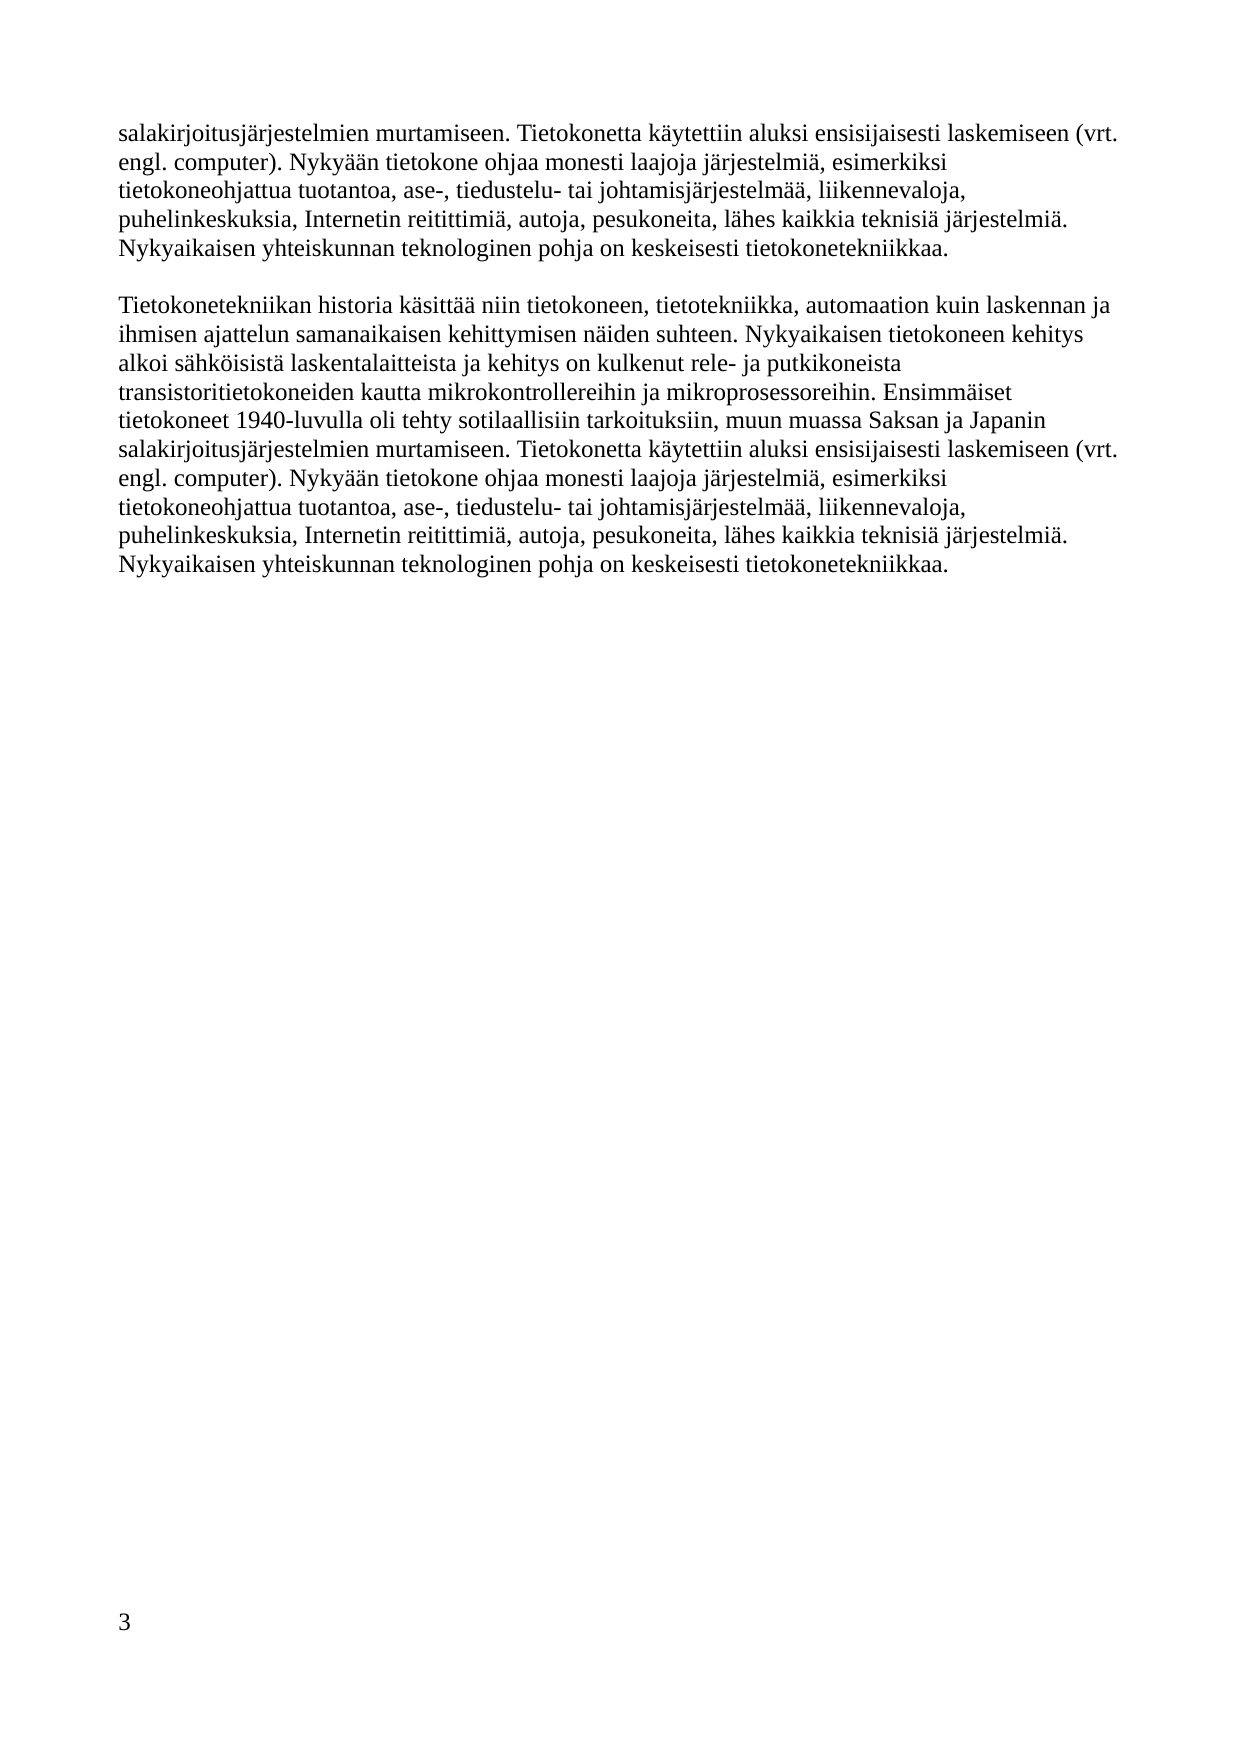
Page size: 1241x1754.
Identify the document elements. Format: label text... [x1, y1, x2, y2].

text salakirjoitusjärjestelmien murtamiseen. Tietokonetta käytettiin aluksi ensisijaisesti laskemiseen (vrt. engl. computer). Nykyään tietokone ohjaa monesti laajoja järjestelmiä, esimerkiksi tietokoneohjattua tuotantoa, ase-, tiedustelu- tai johtamisjärjestelmää, liikennevaloja, puhelinkeskuksia, Internetin reitittimiä, autoja, pesukoneita, lähes kaikkia teknisiä järjestelmiä. Nykyaikaisen yhteiskunnan teknologinen pohja on keskeisesti tietokonetekniikkaa. [118, 118, 1122, 262]
text Tietokonetekniikan historia käsittää niin tietokoneen, tietotekniikka, automaation kuin laskennan ja ihmisen ajattelun samanaikaisen kehittymisen näiden suhteen. Nykyaikaisen tietokoneen kehitys alkoi sähköisistä laskentalaitteista ja kehitys on kulkenut rele- ja putkikoneista transistoritietokoneiden kautta mikrokontrollereihin ja mikroprosessoreihin. Ensimmäiset tietokoneet 1940-luvulla oli tehty sotilaallisiin tarkoituksiin, muun muassa Saksan ja Japanin salakirjoitusjärjestelmien murtamiseen. Tietokonetta käytettiin aluksi ensisijaisesti laskemiseen (vrt. engl. computer). Nykyään tietokone ohjaa monesti laajoja järjestelmiä, esimerkiksi tietokoneohjattua tuotantoa, ase-, tiedustelu- tai johtamisjärjestelmää, liikennevaloja, puhelinkeskuksia, Internetin reitittimiä, autoja, pesukoneita, lähes kaikkia teknisiä järjestelmiä. Nykyaikaisen yhteiskunnan teknologinen pohja on keskeisesti tietokonetekniikkaa. [118, 291, 1122, 578]
